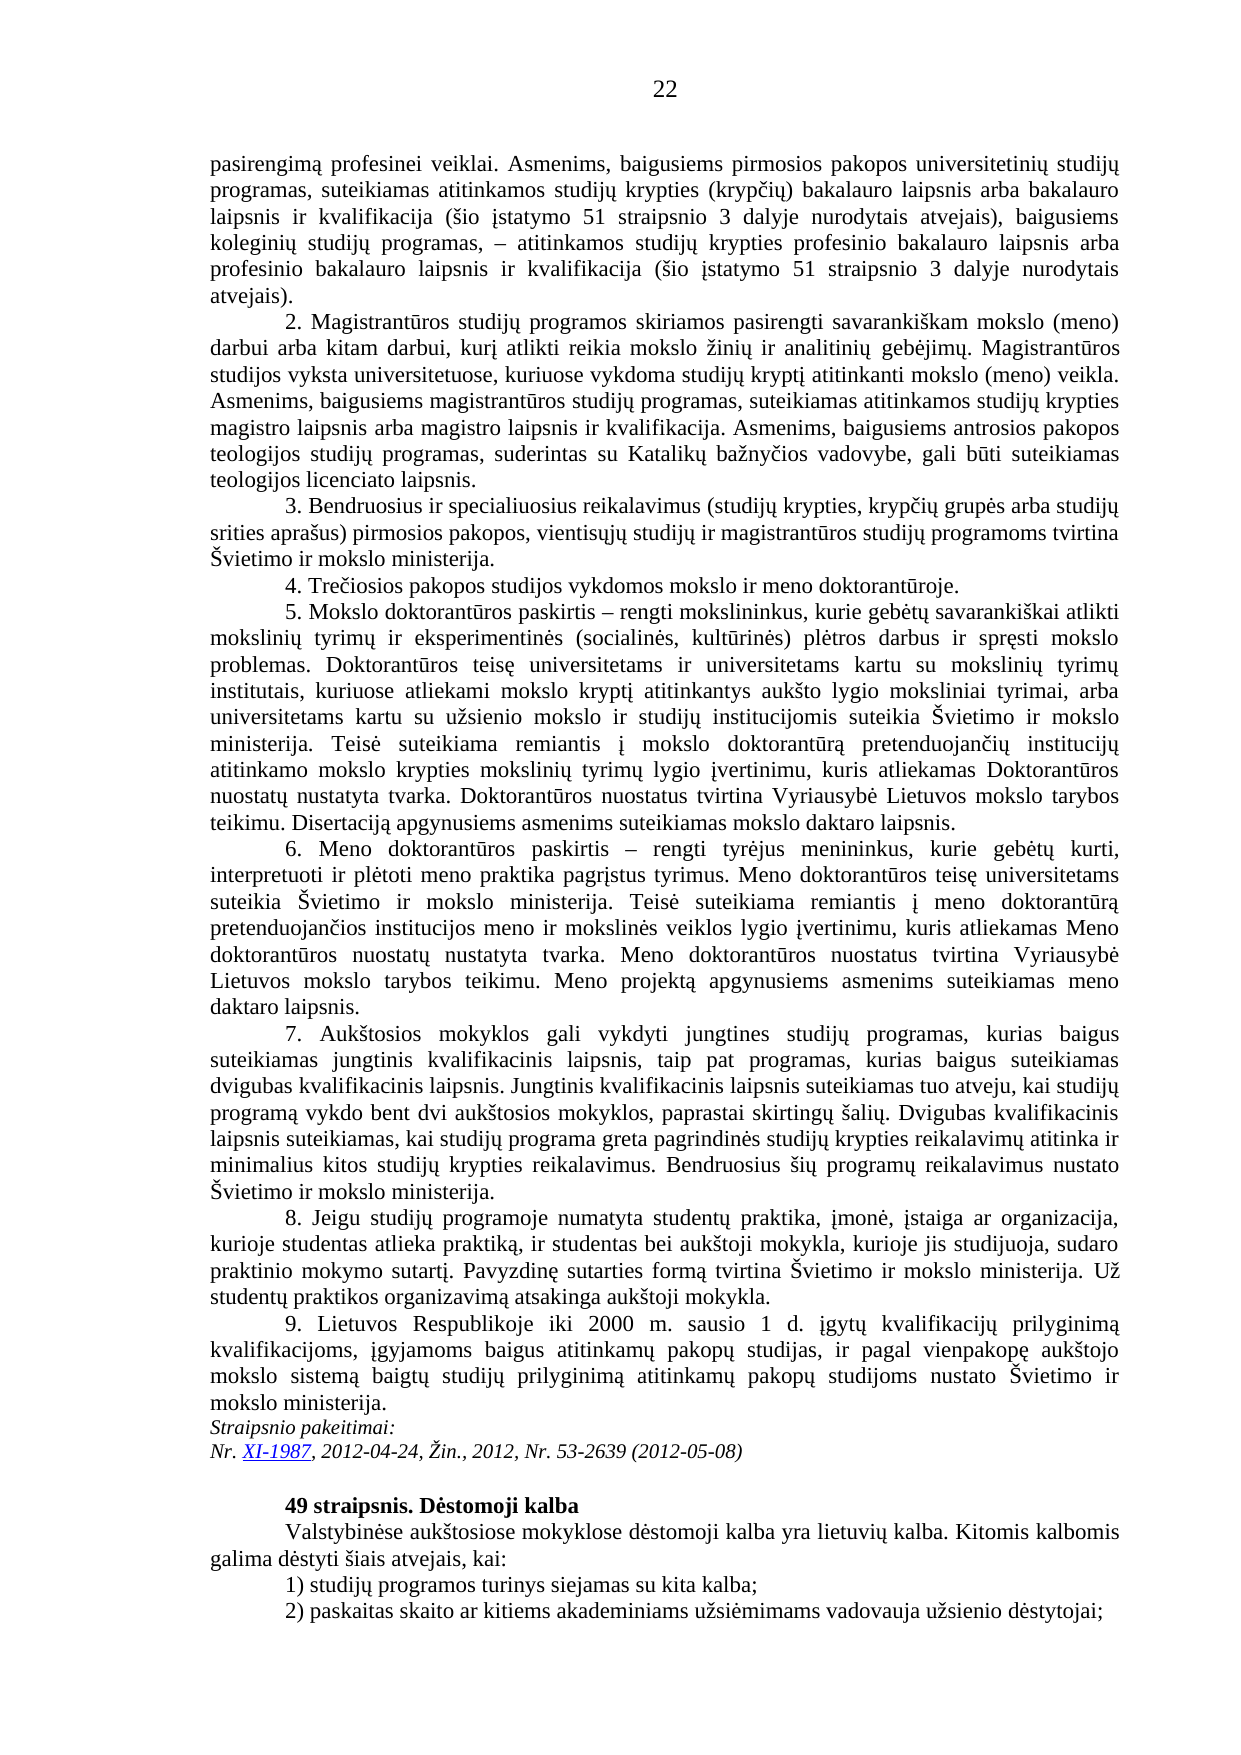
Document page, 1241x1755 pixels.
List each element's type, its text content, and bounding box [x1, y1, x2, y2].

text 7. Aukštosios mokyklos gali vykdyti jungtines studijų programas, kurias baigus suteikiamas jungtinis kvalifikacinis laipsnis, taip pat programas, kurias baigus suteikiamas dvigubas kvalifikacinis laipsnis. Jungtinis kvalifikacinis laipsnis suteikiamas tuo atveju, kai studijų programą vykdo bent dvi aukštosios mokyklos, paprastai skirtingų šalių. Dvigubas kvalifikacinis laipsnis suteikiamas, kai studijų programa greta pagrindinės studijų krypties reikalavimų atitinka ir minimalius kitos studijų krypties reikalavimus. Bendruosius šių programų reikalavimus nustato Švietimo ir mokslo ministerija. [210, 1020, 1120, 1204]
text 9. Lietuvos Respublikoje iki 2000 m. sausio 1 d. įgytų kvalifikacijų prilyginimą kvalifikacijoms, įgyjamoms baigus atitinkamų pakopų studijas, ir pagal vienpakopę aukštojo mokslo sistemą baigtų studijų prilyginimą atitinkamų pakopų studijoms nustato Švietimo ir mokslo ministerija. [210, 1309, 1120, 1415]
text 6. Meno doktorantūros paskirtis – rengti tyrėjus menininkus, kurie gebėtų kurti, interpretuoti ir plėtoti meno praktika pagrįstus tyrimus. Meno doktorantūros teisę universitetams suteikia Švietimo ir mokslo ministerija. Teisė suteikiama remiantis į meno doktorantūrą pretenduojančios institucijos meno ir mokslinės veiklos lygio įvertinimu, kuris atliekamas Meno doktorantūros nuostatų nustatyta tvarka. Meno doktorantūros nuostatus tvirtina Vyriausybė Lietuvos mokslo tarybos teikimu. Meno projektą apgynusiems asmenims suteikiamas meno daktaro laipsnis. [210, 835, 1120, 1020]
text 8. Jeigu studijų programoje numatyta studentų praktika, įmonė, įstaiga ar organizacija, kurioje studentas atlieka praktiką, ir studentas bei aukštoji mokykla, kurioje jis studijuoja, sudaro praktinio mokymo sutartį. Pavyzdinę sutarties formą tvirtina Švietimo ir mokslo ministerija. Už studentų praktikos organizavimą atsakinga aukštoji mokykla. [210, 1204, 1120, 1309]
text Valstybinėse aukštosiose mokyklose dėstomoji kalba yra lietuvių kalba. Kitomis kalbomis galima dėstyti šiais atvejais, kai: [210, 1518, 1120, 1571]
text Nr. XI-1987, 2012-04-24, Žin., 2012, Nr. 53-2639 (2012-05-08) [210, 1439, 1120, 1463]
text 49 straipsnis. Dėstomoji kalba [210, 1492, 1120, 1518]
text 4. Trečiosios pakopos studijos vykdomos mokslo ir meno doktorantūroje. [210, 572, 1120, 598]
text 1) studijų programos turinys siejamas su kita kalba; [210, 1571, 1120, 1597]
text Straipsnio pakeitimai: [210, 1415, 1120, 1439]
text 3. Bendruosius ir specialiuosius reikalavimus (studijų krypties, krypčių grupės arba studijų srities aprašus) pirmosios pakopos, vientisųjų studijų ir magistrantūros studijų programoms tvirtina Švietimo ir mokslo ministerija. [210, 493, 1120, 572]
text 2. Magistrantūros studijų programos skiriamos pasirengti savarankiškam mokslo (meno) darbui arba kitam darbui, kurį atlikti reikia mokslo žinių ir analitinių gebėjimų. Magistrantūros studijos vyksta universitetuose, kuriuose vykdoma studijų kryptį atitinkanti mokslo (meno) veikla. Asmenims, baigusiems magistrantūros studijų programas, suteikiamas atitinkamos studijų krypties magistro laipsnis arba magistro laipsnis ir kvalifikacija. Asmenims, baigusiems antrosios pakopos teologijos studijų programas, suderintas su Katalikų bažnyčios vadovybe, gali būti suteikiamas teologijos licenciato laipsnis. [210, 308, 1120, 493]
text 2) paskaitas skaito ar kitiems akademiniams užsiėmimams vadovauja užsienio dėstytojai; [210, 1597, 1120, 1624]
text pasirengimą profesinei veiklai. Asmenims, baigusiems pirmosios pakopos universitetinių studijų programas, suteikiamas atitinkamos studijų krypties (krypčių) bakalauro laipsnis arba bakalauro laipsnis ir kvalifikacija (šio įstatymo 51 straipsnio 3 dalyje nurodytais atvejais), baigusiems koleginių studijų programas, – atitinkamos studijų krypties profesinio bakalauro laipsnis arba profesinio bakalauro laipsnis ir kvalifikacija (šio įstatymo 51 straipsnio 3 dalyje nurodytais atvejais). [210, 150, 1120, 308]
text 5. Mokslo doktorantūros paskirtis – rengti mokslininkus, kurie gebėtų savarankiškai atlikti mokslinių tyrimų ir eksperimentinės (socialinės, kultūrinės) plėtros darbus ir spręsti mokslo problemas. Doktorantūros teisę universitetams ir universitetams kartu su mokslinių tyrimų institutais, kuriuose atliekami mokslo kryptį atitinkantys aukšto lygio moksliniai tyrimai, arba universitetams kartu su užsienio mokslo ir studijų institucijomis suteikia Švietimo ir mokslo ministerija. Teisė suteikiama remiantis į mokslo doktorantūrą pretenduojančių institucijų atitinkamo mokslo krypties mokslinių tyrimų lygio įvertinimu, kuris atliekamas Doktorantūros nuostatų nustatyta tvarka. Doktorantūros nuostatus tvirtina Vyriausybė Lietuvos mokslo tarybos teikimu. Disertaciją apgynusiems asmenims suteikiamas mokslo daktaro laipsnis. [210, 598, 1120, 835]
